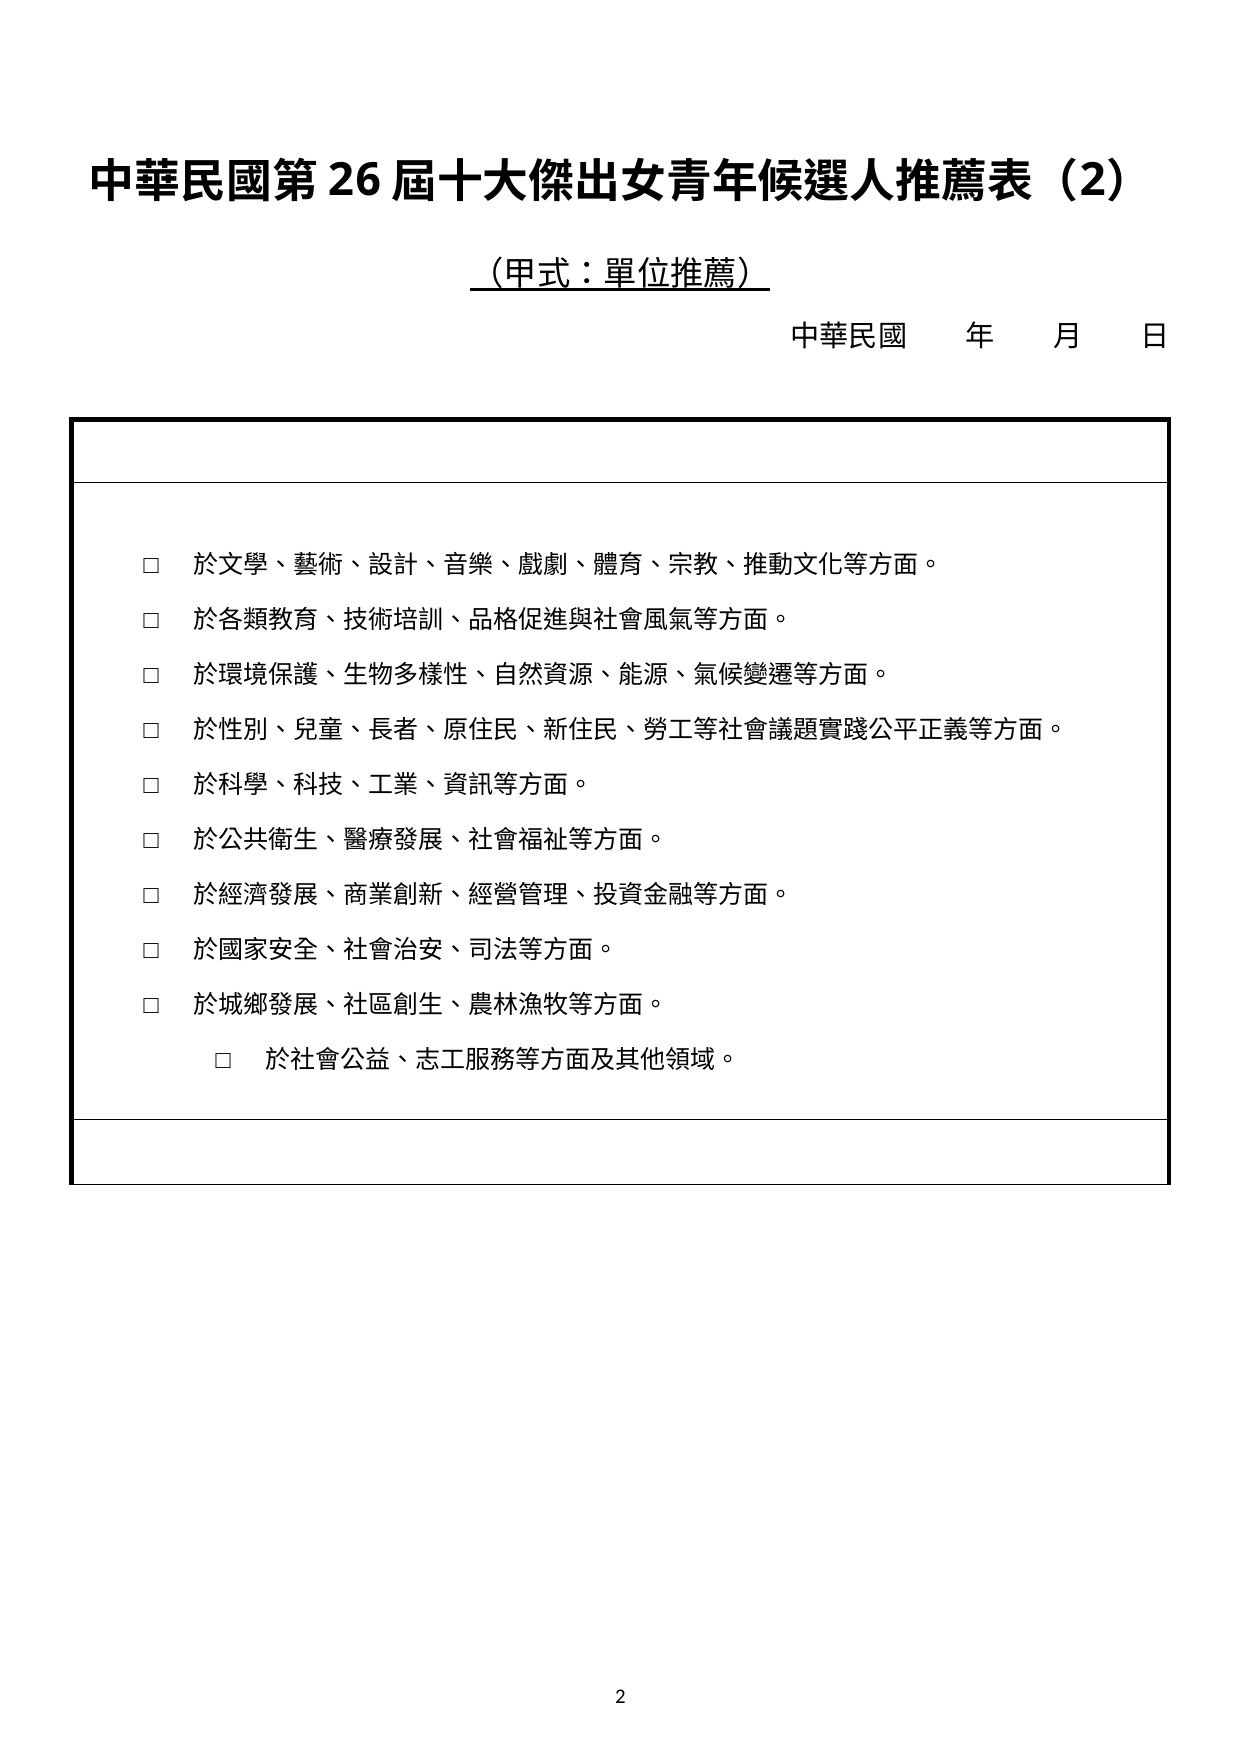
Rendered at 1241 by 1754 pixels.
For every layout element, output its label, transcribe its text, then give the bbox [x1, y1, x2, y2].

text 中華民國 年 月 日 [71, 292, 1169, 354]
table_header 優 良 事 蹟 分 類 （可複選） [74, 422, 1167, 482]
text 中華民國第26屆十大傑出女青年候選人推薦表（2） [71, 104, 1169, 229]
table_cell 優 良 事 蹟 及 特 殊 貢 獻 [74, 1120, 1167, 1184]
table_cell 於文學、藝術、設計、音樂、戲劇、體育、宗教、推動文化等方面。 於各類教育、技術培訓、品格促進與社會風氣等方面。 於環境保護、生物多樣性、自然資源、能源、氣候變遷等方面。 於性別、兒童、長者、原住民、新住民、勞工等社會議題實踐公平正義等方面。 於科學、科技、工業、資訊等方面。 於公共衛生、醫療發展、社會福祉等方面。 於經濟發展、商業創新、經營管理、投資金融等方面。 於國家安全、社會治安、司法等方面。 於城鄉發展、社區創生、農林漁牧等方面。 於社會公益、志工服務等方面及其他領域。 [74, 483, 1167, 1119]
text （甲式：單位推薦） [71, 229, 1169, 292]
